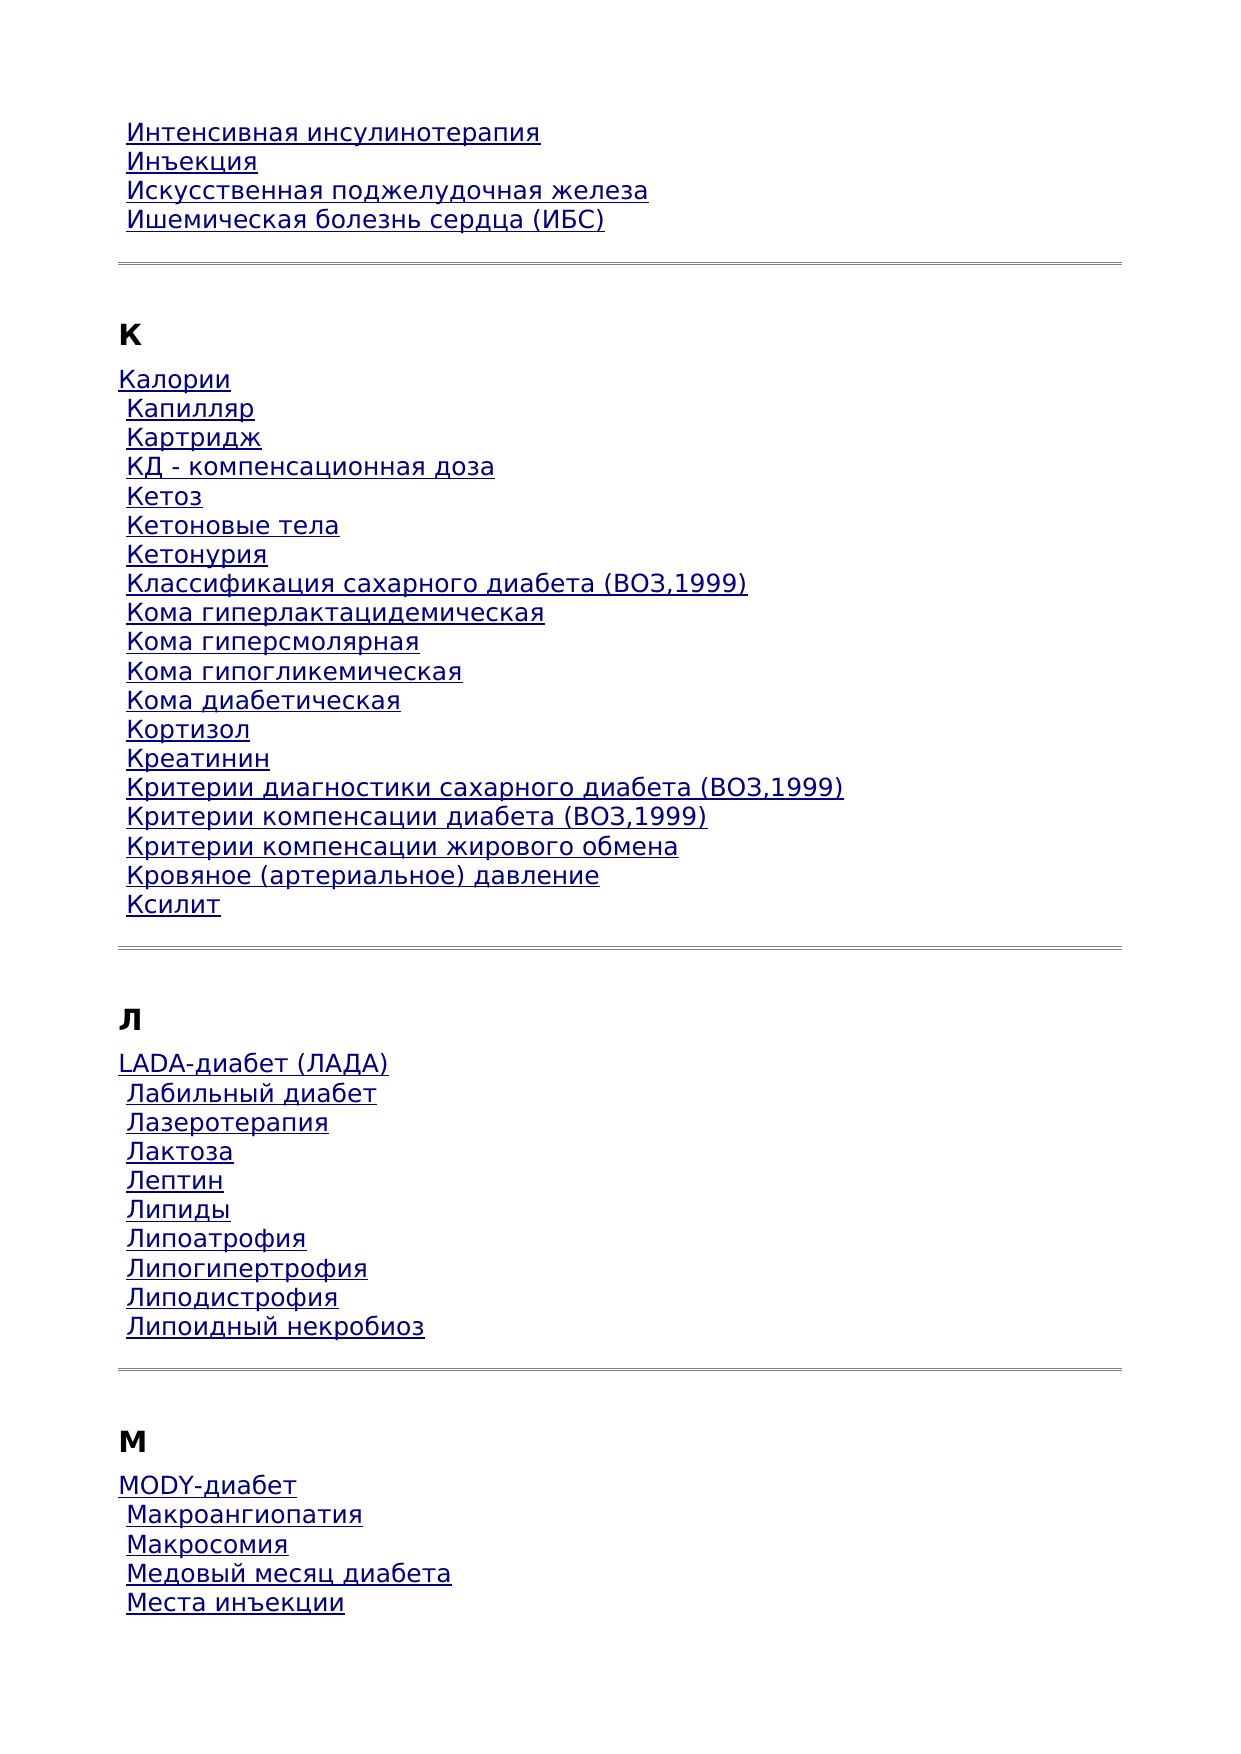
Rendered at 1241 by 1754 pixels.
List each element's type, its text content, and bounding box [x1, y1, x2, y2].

subtitle М [118, 1425, 1122, 1459]
text Интенсивная инсулинотерапия Инъекция Искусственная поджелудочная железа Ишемическая болезнь сердца (ИБС) [118, 118, 1122, 235]
text MODY-диабет Макроангиопатия Макросомия Медовый месяц диабета Места инъекции [118, 1472, 1122, 1617]
subtitle К [118, 319, 1122, 353]
text LADA-диабет (ЛАДА) Лабильный диабет Лазеротерапия Лактоза Лептин Липиды Липоатрофия Липогипертрофия Липодистрофия Липоидный некробиоз [118, 1049, 1122, 1341]
subtitle Л [118, 1003, 1122, 1037]
text Калории Капилляр Картридж КД - компенсационная доза Кетоз Кетоновые тела Кетонурия Классификация сахарного диабета (ВОЗ,1999) Кома гиперлактацидемическая Кома гиперсмолярная Кома гипогликемическая Кома диабетическая Кортизол Креатинин Критерии диагностики сахарного диабета (ВОЗ,1999) Критерии компенсации диабета (ВОЗ,1999) Критерии компенсации жирового обмена Кровяное (артериальное) давление Ксилит [118, 365, 1122, 919]
